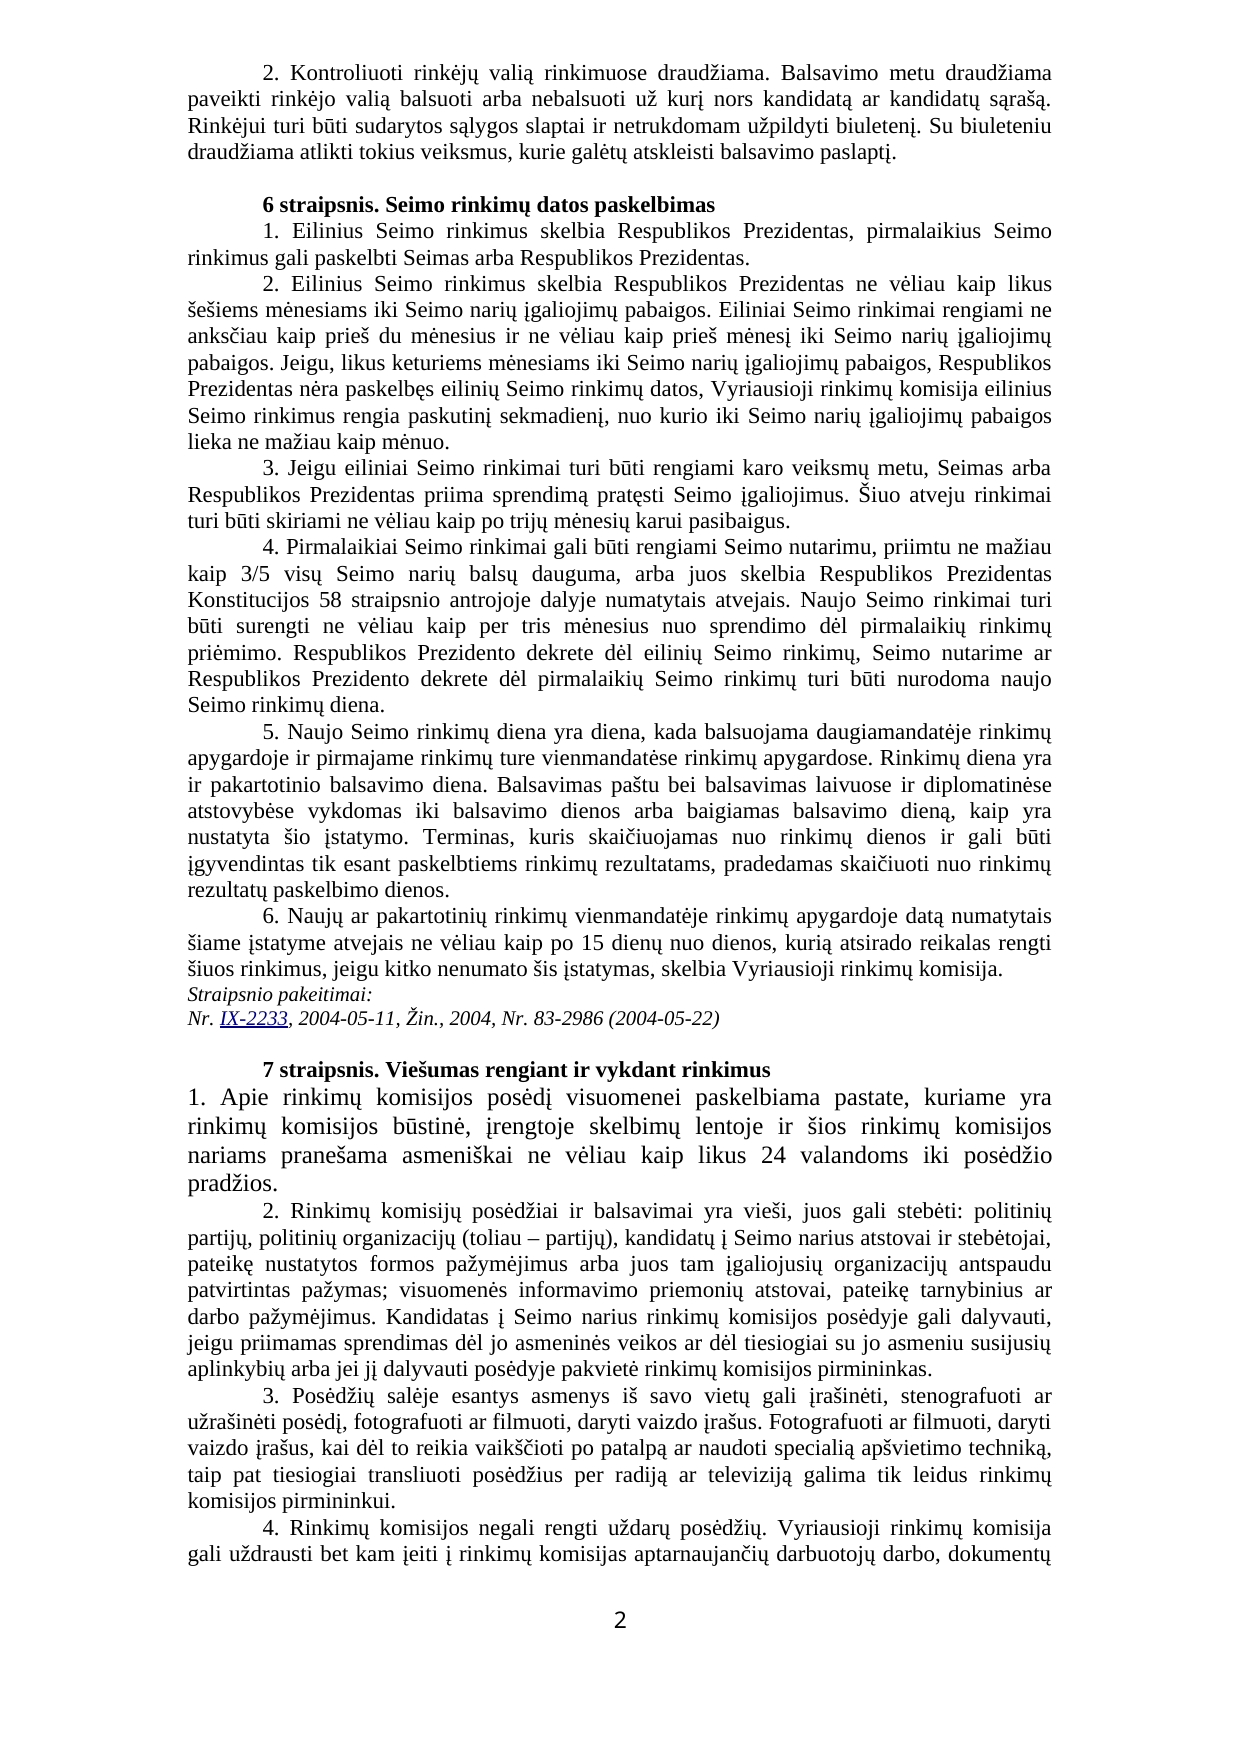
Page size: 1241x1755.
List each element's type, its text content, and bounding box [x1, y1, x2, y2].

text 2. Kontroliuoti rinkėjų valią rinkimuose draudžiama. Balsavimo metu draudžiama paveikti rinkėjo valią balsuoti arba nebalsuoti už kurį nors kandidatą ar kandidatų sąrašą. Rinkėjui turi būti sudarytos sąlygos slaptai ir netrukdomam užpildyti biuletenį. Su biuleteniu draudžiama atlikti tokius veiksmus, kurie galėtų atskleisti balsavimo paslaptį. [187, 59, 1053, 164]
text 2. Rinkimų komisijų posėdžiai ir balsavimai yra vieši, juos gali stebėti: politinių partijų, politinių organizacijų (toliau – partijų), kandidatų į Seimo narius atstovai ir stebėtojai, pateikę nustatytos formos pažymėjimus arba juos tam įgaliojusių organizacijų antspaudu patvirtintas pažymas; visuomenės informavimo priemonių atstovai, pateikę tarnybinius ar darbo pažymėjimus. Kandidatas į Seimo narius rinkimų komisijos posėdyje gali dalyvauti, jeigu priimamas sprendimas dėl jo asmeninės veikos ar dėl tiesiogiai su jo asmeniu susijusių aplinkybių arba jei jį dalyvauti posėdyje pakvietė rinkimų komisijos pirmininkas. [187, 1197, 1053, 1382]
text 2. Eilinius Seimo rinkimus skelbia Respublikos Prezidentas ne vėliau kaip likus šešiems mėnesiams iki Seimo narių įgaliojimų pabaigos. Eiliniai Seimo rinkimai rengiami ne anksčiau kaip prieš du mėnesius ir ne vėliau kaip prieš mėnesį iki Seimo narių įgaliojimų pabaigos. Jeigu, likus keturiems mėnesiams iki Seimo narių įgaliojimų pabaigos, Respublikos Prezidentas nėra paskelbęs eilinių Seimo rinkimų datos, Vyriausioji rinkimų komisija eilinius Seimo rinkimus rengia paskutinį sekmadienį, nuo kurio iki Seimo narių įgaliojimų pabaigos lieka ne mažiau kaip mėnuo. [187, 270, 1053, 454]
text 1. Apie rinkimų komisijos posėdį visuomenei paskelbiama pastate, kuriame yra rinkimų komisijos būstinė, įrengtoje skelbimų lentoje ir šios rinkimų komisijos nariams pranešama asmeniškai ne vėliau kaip likus 24 valandoms iki posėdžio pradžios. [187, 1082, 1053, 1197]
subtitle 6 straipsnis. Seimo rinkimų datos paskelbimas [187, 191, 1053, 217]
text Nr. IX-2233, 2004-05-11, Žin., 2004, Nr. 83-2986 (2004-05-22) [187, 1006, 1053, 1029]
subtitle 7 straipsnis. Viešumas rengiant ir vykdant rinkimus [187, 1056, 1053, 1082]
text 3. Jeigu eiliniai Seimo rinkimai turi būti rengiami karo veiksmų metu, Seimas arba Respublikos Prezidentas priima sprendimą pratęsti Seimo įgaliojimus. Šiuo atveju rinkimai turi būti skiriami ne vėliau kaip po trijų mėnesių karui pasibaigus. [187, 454, 1053, 533]
text 1. Eilinius Seimo rinkimus skelbia Respublikos Prezidentas, pirmalaikius Seimo rinkimus gali paskelbti Seimas arba Respublikos Prezidentas. [187, 217, 1053, 270]
text 4. Rinkimų komisijos negali rengti uždarų posėdžių. Vyriausioji rinkimų komisija gali uždrausti bet kam įeiti į rinkimų komisijas aptarnaujančių darbuotojų darbo, dokumentų [187, 1513, 1053, 1566]
text Straipsnio pakeitimai: [187, 981, 1053, 1006]
text 3. Posėdžių salėje esantys asmenys iš savo vietų gali įrašinėti, stenografuoti ar užrašinėti posėdį, fotografuoti ar filmuoti, daryti vaizdo įrašus. Fotografuoti ar filmuoti, daryti vaizdo įrašus, kai dėl to reikia vaikščioti po patalpą ar naudoti specialią apšvietimo techniką, taip pat tiesiogiai transliuoti posėdžius per radiją ar televiziją galima tik leidus rinkimų komisijos pirmininkui. [187, 1382, 1053, 1513]
text 4. Pirmalaikiai Seimo rinkimai gali būti rengiami Seimo nutarimu, priimtu ne mažiau kaip 3/5 visų Seimo narių balsų dauguma, arba juos skelbia Respublikos Prezidentas Konstitucijos 58 straipsnio antrojoje dalyje numatytais atvejais. Naujo Seimo rinkimai turi būti surengti ne vėliau kaip per tris mėnesius nuo sprendimo dėl pirmalaikių rinkimų priėmimo. Respublikos Prezidento dekrete dėl eilinių Seimo rinkimų, Seimo nutarime ar Respublikos Prezidento dekrete dėl pirmalaikių Seimo rinkimų turi būti nurodoma naujo Seimo rinkimų diena. [187, 533, 1053, 718]
text 5. Naujo Seimo rinkimų diena yra diena, kada balsuojama daugiamandatėje rinkimų apygardoje ir pirmajame rinkimų ture vienmandatėse rinkimų apygardose. Rinkimų diena yra ir pakartotinio balsavimo diena. Balsavimas paštu bei balsavimas laivuose ir diplomatinėse atstovybėse vykdomas iki balsavimo dienos arba baigiamas balsavimo dieną, kaip yra nustatyta šio įstatymo. Terminas, kuris skaičiuojamas nuo rinkimų dienos ir gali būti įgyvendintas tik esant paskelbtiems rinkimų rezultatams, pradedamas skaičiuoti nuo rinkimų rezultatų paskelbimo dienos. [187, 718, 1053, 902]
text 6. Naujų ar pakartotinių rinkimų vienmandatėje rinkimų apygardoje datą numatytais šiame įstatyme atvejais ne vėliau kaip po 15 dienų nuo dienos, kurią atsirado reikalas rengti šiuos rinkimus, jeigu kitko nenumato šis įstatymas, skelbia Vyriausioji rinkimų komisija. [187, 902, 1053, 981]
